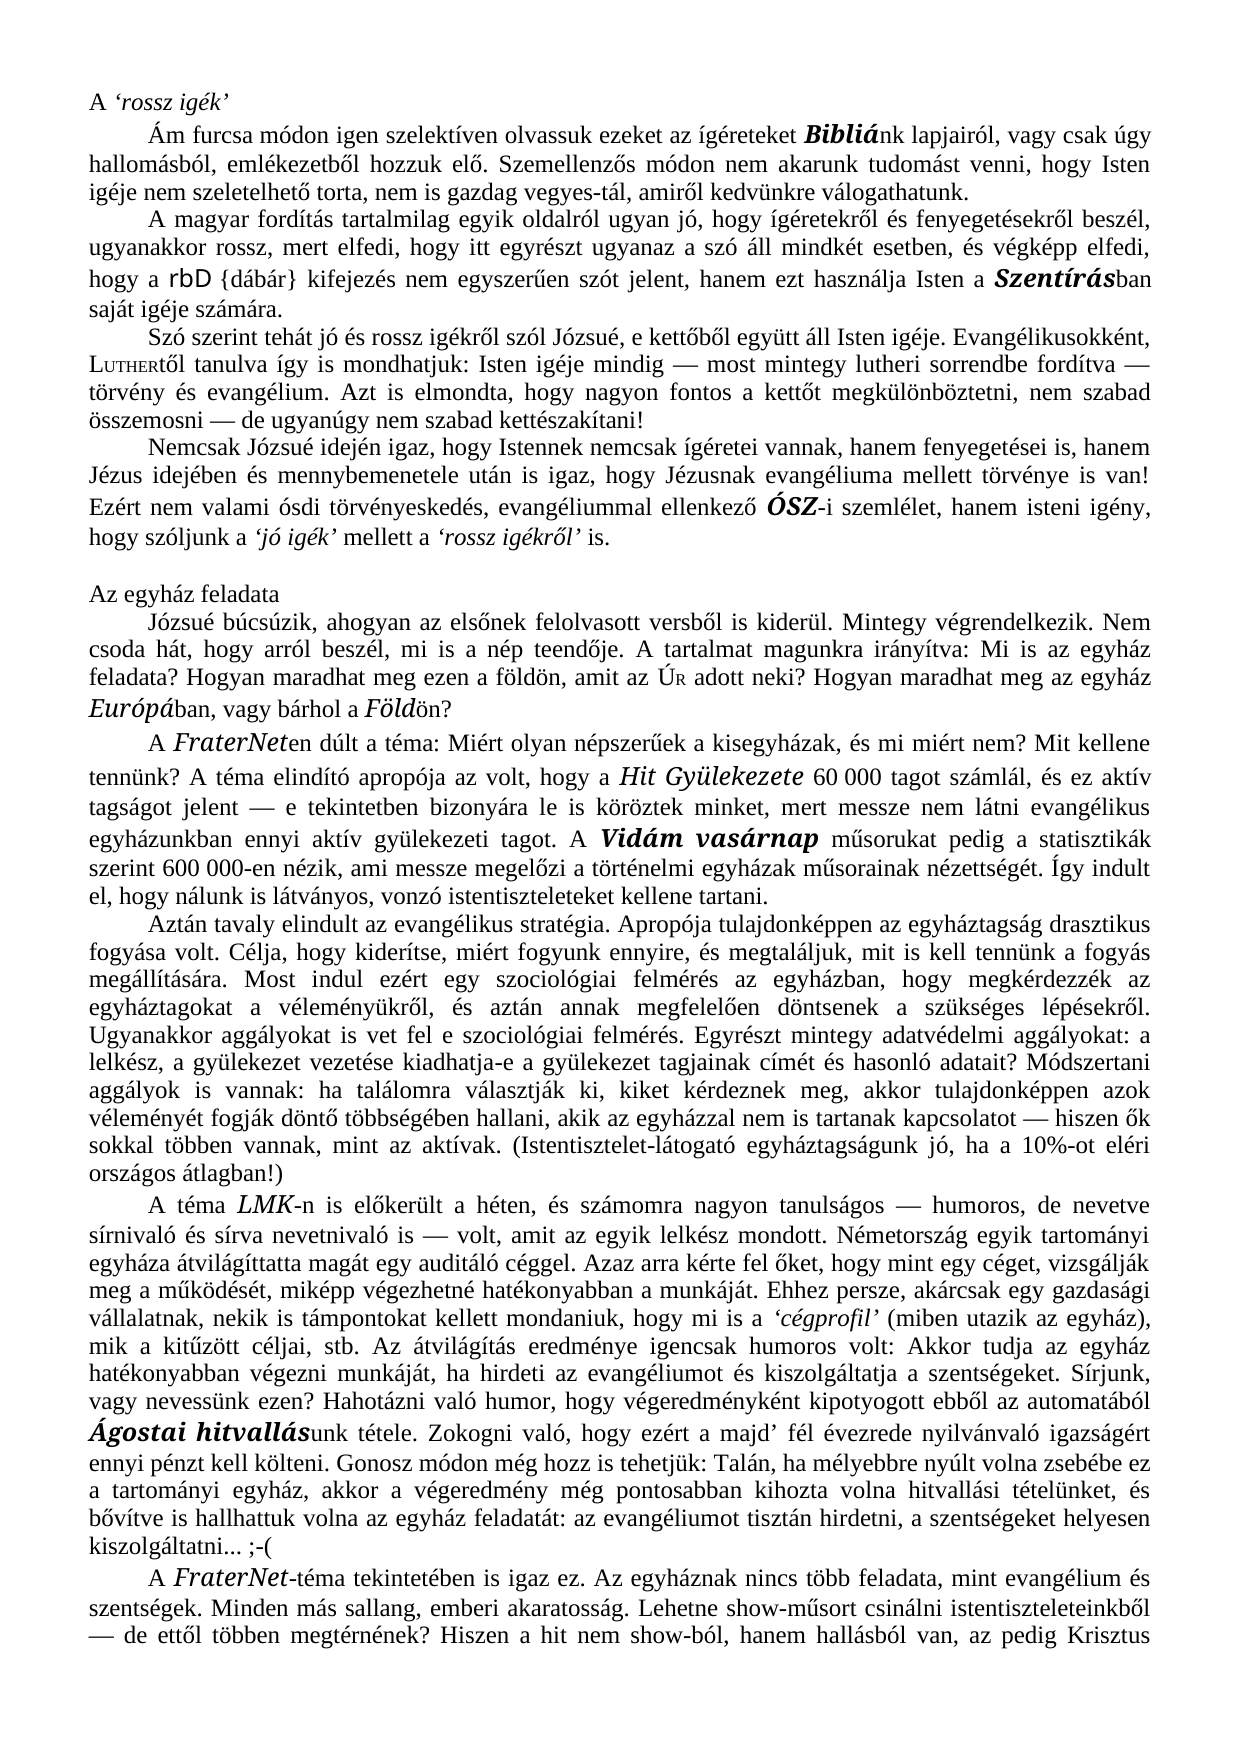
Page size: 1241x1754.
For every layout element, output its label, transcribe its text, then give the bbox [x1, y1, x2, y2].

text Ám furcsa módon igen szelektíven olvassuk ezeket az ígéreteket Bibliánk lapjairól, vagy csak úgy hallomásból, emlékezetből hozzuk elő. Szemellenzős módon nem akarunk tudomást venni, hogy Isten igéje nem szeletelhető torta, nem is gazdag vegyes-tál, amiről kedvünkre válogathatunk. [88, 116, 1152, 206]
text Nemcsak Józsué idején igaz, hogy Istennek nemcsak ígéretei vannak, hanem fenyegetései is, hanem Jézus idejében és mennybemenetele után is igaz, hogy Jézusnak evangéliuma mellett törvénye is van! Ezért nem valami ósdi törvényeskedés, evangéliummal ellenkező ÓSZ‑i szemlélet, hanem isteni igény, hogy szóljunk a ‘jó igék’ mellett a ‘rossz igékről’ is. [88, 433, 1152, 551]
text Az egyház feladata [88, 580, 1152, 608]
text A téma LMK‑n is előkerült a héten, és számomra nagyon tanulságos ― humoros, de nevetve sírnivaló és sírva nevetnivaló is ― volt, amit az egyik lelkész mondott. Németország egyik tartományi egyháza átvilágíttatta magát egy auditáló céggel. Azaz arra kérte fel őket, hogy mint egy céget, vizsgálják meg a működését, miképp végezhetné hatékonyabban a munkáját. Ehhez persze, akárcsak egy gazdasági vállalatnak, nekik is támpontokat kellett mondaniuk, hogy mi is a ‘cégprofil’ (miben utazik az egyház), mik a kitűzött céljai, stb. Az átvilágítás eredménye igencsak humoros volt: Akkor tudja az egyház hatékonyabban végezni munkáját, ha hirdeti az evangéliumot és kiszolgáltatja a szentségeket. Sírjunk, vagy nevessünk ezen? Hahotázni való humor, hogy végeredményként kipotyogott ebből az automatából Ágostai hitvallásunk tétele. Zokogni való, hogy ezért a majd’ fél évezrede nyilvánvaló igazságért ennyi pénzt kell költeni. Gonosz módon még hozz is tehetjük: Talán, ha mélyebbre nyúlt volna zsebébe ez a tartományi egyház, akkor a végeredmény még pontosabban kihozta volna hitvallási tételünket, és bővítve is hallhattuk volna az egyház feladatát: az evangéliumot tisztán hirdetni, a szentségeket helyesen kiszolgáltatni... ;‑( [88, 1187, 1152, 1560]
text A FraterNeten dúlt a téma: Miért olyan népszerűek a kisegyházak, és mi miért nem? Mit kellene tennünk? A téma elindító apropója az volt, hogy a Hit Gyülekezete 60 000 tagot számlál, és ez aktív tagságot jelent ― e tekintetben bizonyára le is köröztek minket, mert messze nem látni evangélikus egyházunkban ennyi aktív gyülekezeti tagot. A Vidám vasárnap műsorukat pedig a statisztikák szerint 600 000-en nézik, ami messze megelőzi a történelmi egyházak műsorainak nézettségét. Így indult el, hogy nálunk is látványos, vonzó istentiszteleteket kellene tartani. [88, 725, 1152, 910]
text A magyar fordítás tartalmilag egyik oldalról ugyan jó, hogy ígéretekről és fenyegetésekről beszél, ugyanakkor rossz, mert elfedi, hogy itt egyrészt ugyanaz a szó áll mindkét esetben, és végképp elfedi, hogy a rbD {dábár} kifejezés nem egyszerűen szót jelent, hanem ezt használja Isten a Szentírásban saját igéje számára. [88, 206, 1152, 323]
text A ‘rossz igék’ [88, 88, 1152, 116]
text Aztán tavaly elindult az evangélikus stratégia. Apropója tulajdonképpen az egyháztagság drasztikus fogyása volt. Célja, hogy kiderítse, miért fogyunk ennyire, és megtaláljuk, mit is kell tennünk a fogyás megállítására. Most indul ezért egy szociológiai felmérés az egyházban, hogy megkérdezzék az egyháztagokat a véleményükről, és aztán annak megfelelően döntsenek a szükséges lépésekről. Ugyanakkor aggályokat is vet fel e szociológiai felmérés. Egyrészt mintegy adatvédelmi aggályokat: a lelkész, a gyülekezet vezetése kiadhatja‑e a gyülekezet tagjainak címét és hasonló adatait? Módszertani aggályok is vannak: ha találomra választják ki, kiket kérdeznek meg, akkor tulajdonképpen azok véleményét fogják döntő többségében hallani, akik az egyházzal nem is tartanak kapcsolatot ― hiszen ők sokkal többen vannak, mint az aktívak. (Istentisztelet-látogató egyháztagságunk jó, ha a 10%-ot eléri országos átlagban!) [88, 910, 1152, 1187]
text Szó szerint tehát jó és rossz igékről szól Józsué, e kettőből együtt áll Isten igéje. Evangélikusokként, Luthertől tanulva így is mondhatjuk: Isten igéje mindig ― most mintegy lutheri sorrendbe fordítva ― törvény és evangélium. Azt is elmondta, hogy nagyon fontos a kettőt megkülönböztetni, nem szabad összemosni ― de ugyanúgy nem szabad kettészakítani! [88, 323, 1152, 433]
text Józsué búcsúzik, ahogyan az elsőnek felolvasott versből is kiderül. Mintegy végrendelkezik. Nem csoda hát, hogy arról beszél, mi is a nép teendője. A tartalmat magunkra irányítva: Mi is az egyház feladata? Hogyan maradhat meg ezen a földön, amit az Úr adott neki? Hogyan maradhat meg az egyház Európában, vagy bárhol a Földön? [88, 608, 1152, 725]
text A FraterNet-téma tekintetében is igaz ez. Az egyháznak nincs több feladata, mint evangélium és szentségek. Minden más sallang, emberi akaratosság. Lehetne show-műsort csinálni istentiszteleteinkből ― de ettől többen megtérnének? Hiszen a hit nem show-ból, hanem hallásból van, az pedig Krisztus [88, 1560, 1152, 1649]
